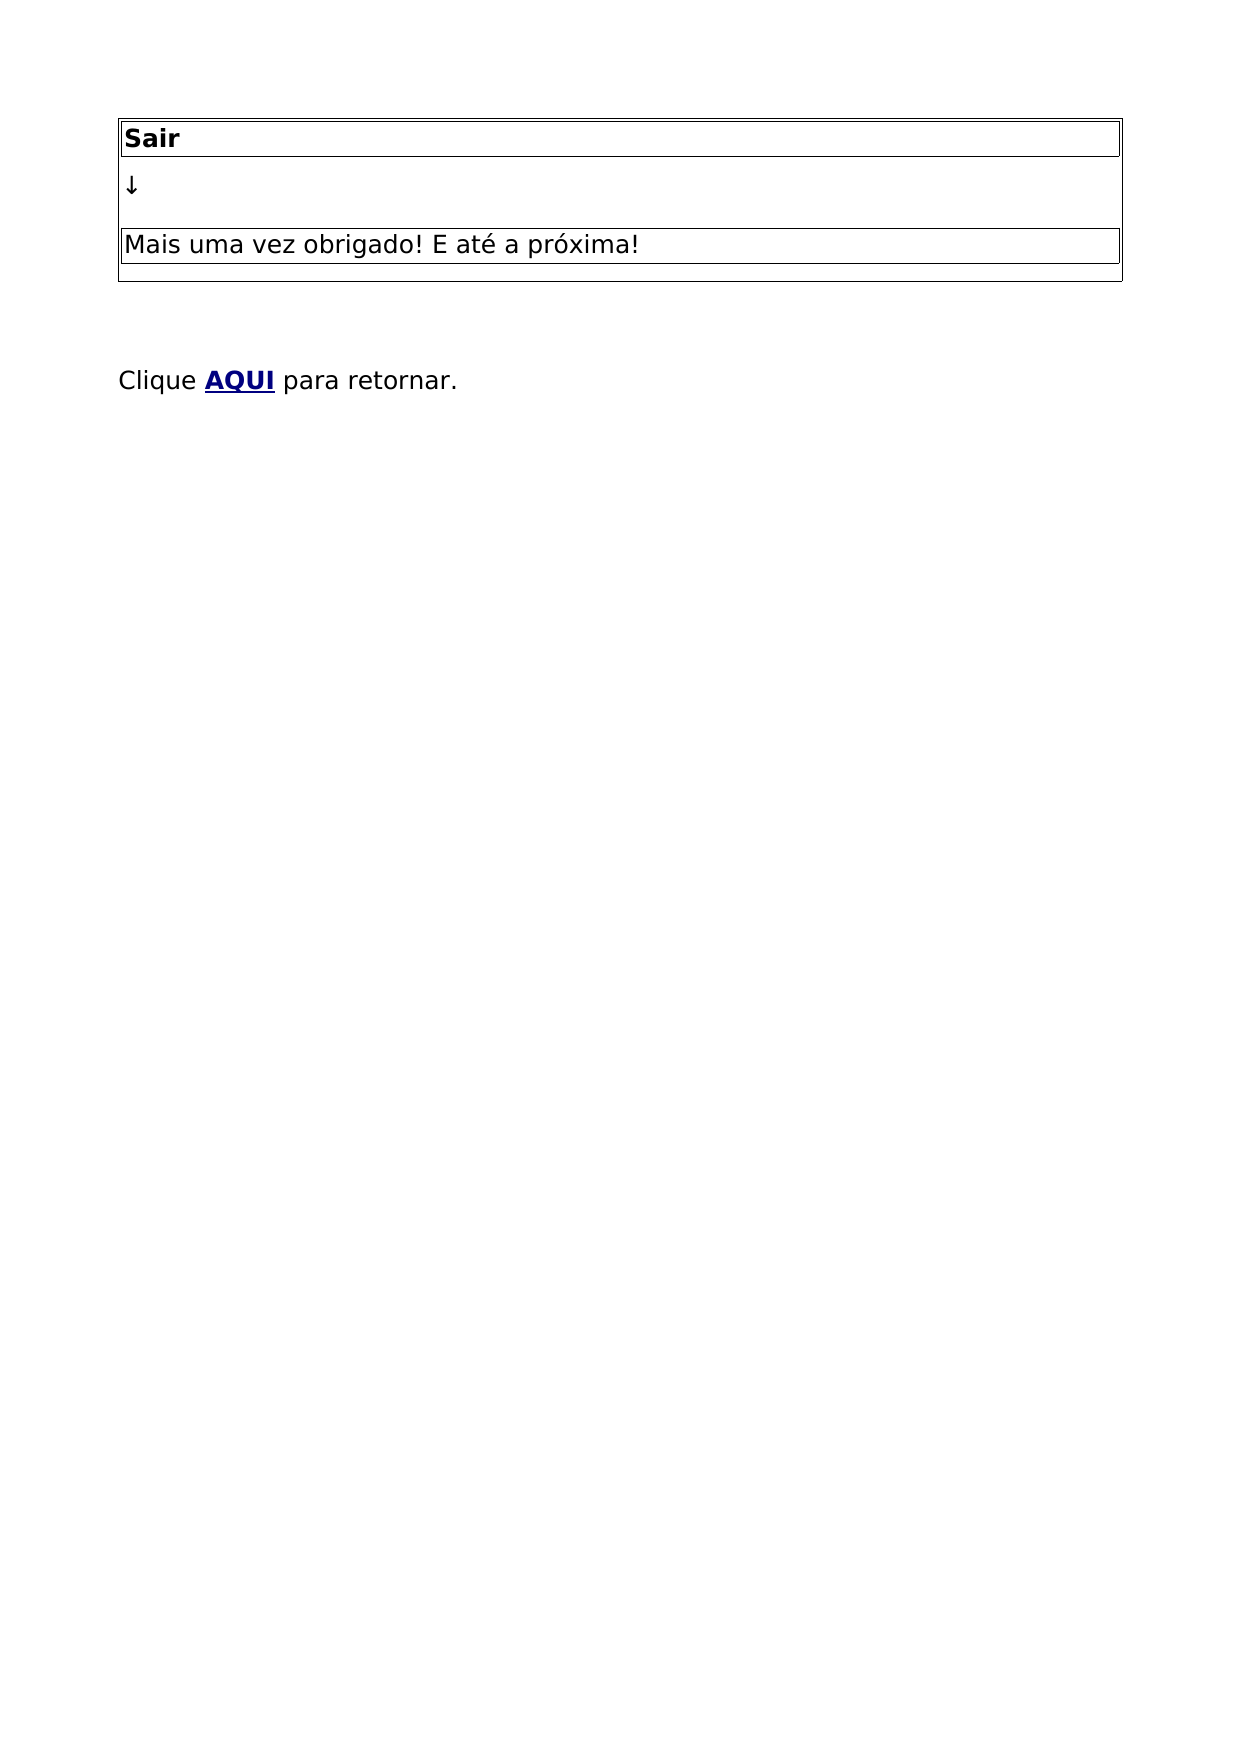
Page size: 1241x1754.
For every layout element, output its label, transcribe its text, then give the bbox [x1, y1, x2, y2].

table_header ↓ [119, 119, 1122, 281]
table_header Sair [122, 122, 1119, 156]
text Clique AQUI para retornar. [118, 366, 1122, 424]
table_header Mais uma vez obrigado! E até a próxima! [122, 229, 1119, 263]
